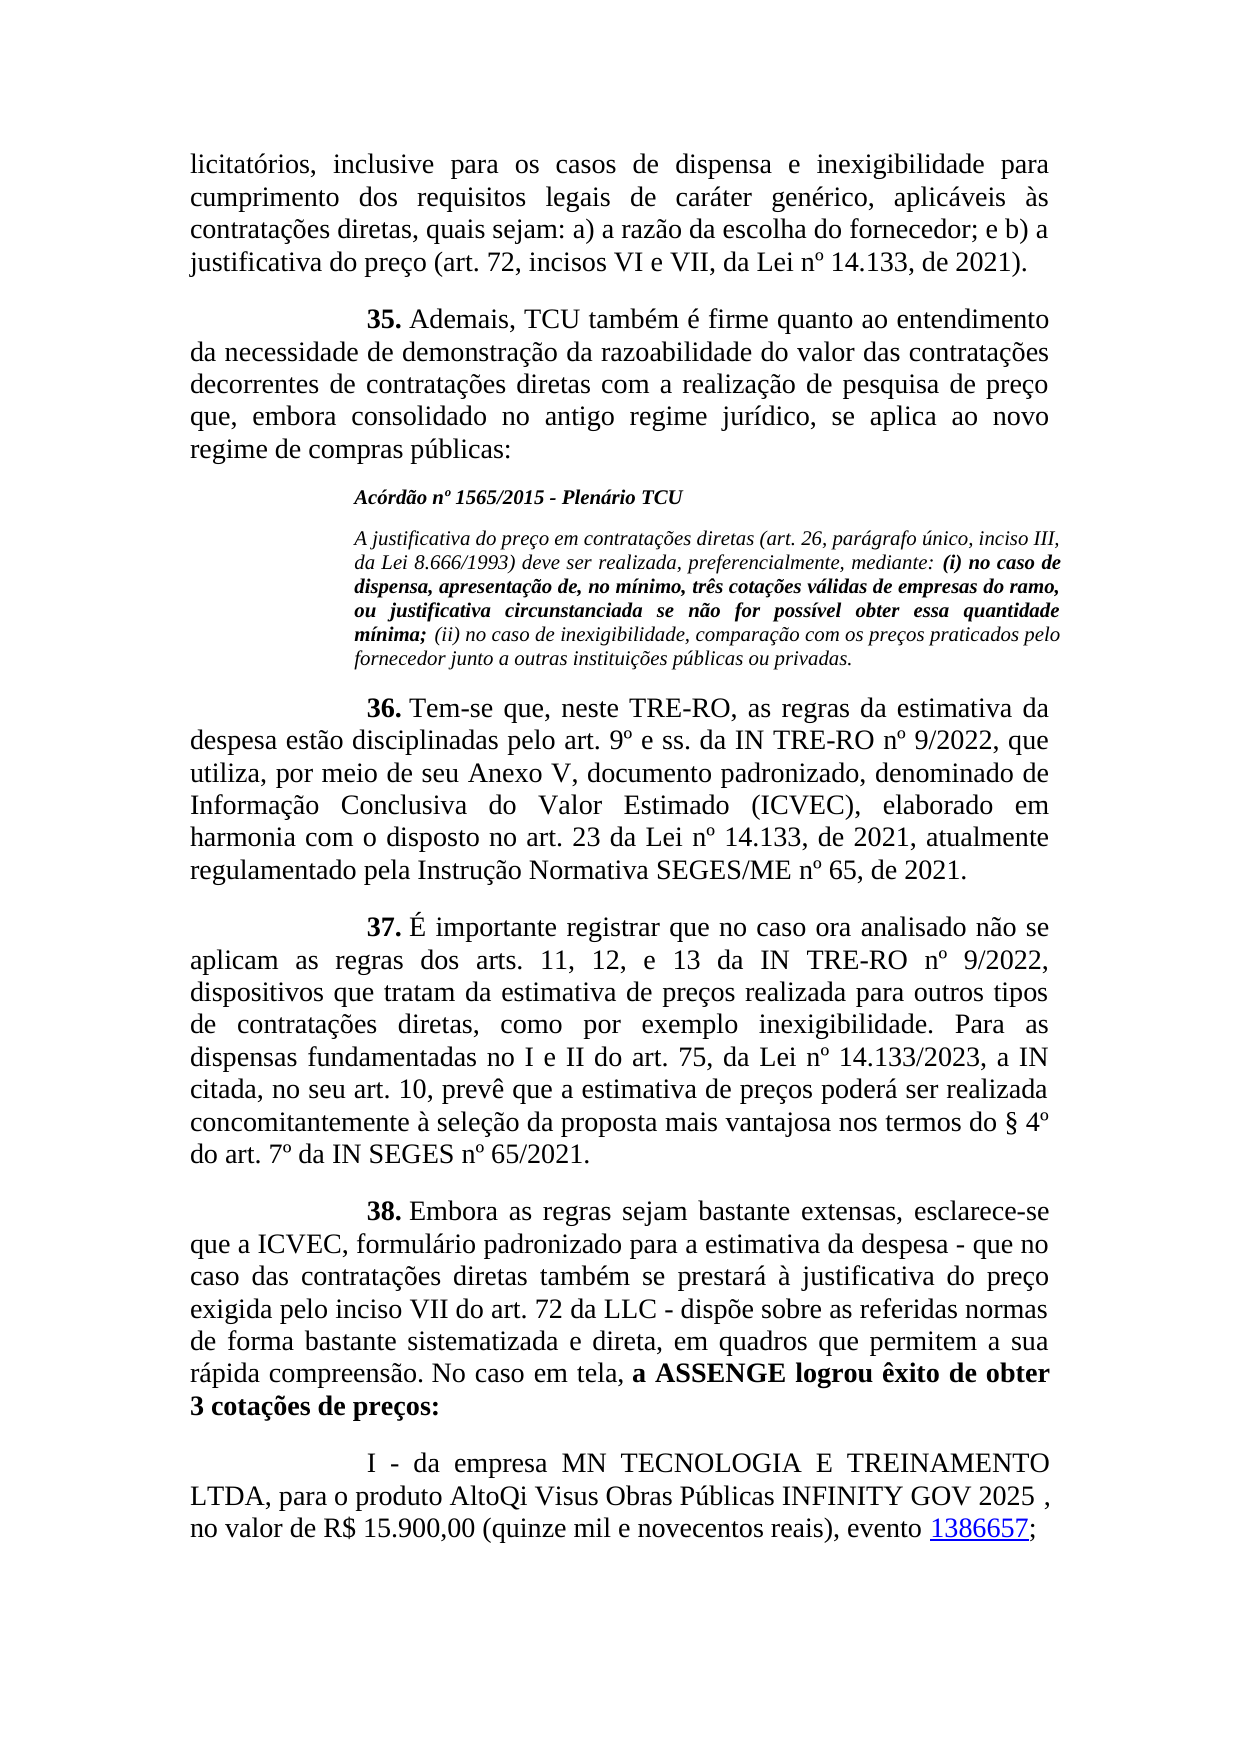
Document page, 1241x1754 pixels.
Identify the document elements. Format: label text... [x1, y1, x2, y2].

text A justificativa do preço em contratações diretas (art. 26, parágrafo único, inciso III, da Lei 8.666/1993) deve ser realizada, preferencialmente, mediante: (i) no caso de dispensa, apresentação de, no mínimo, três cotações válidas de empresas do ramo, ou justificativa circunstanciada se não for possível obter essa quantidade mínima; (ii) no caso de inexigibilidade, comparação com os preços praticados pelo fornecedor junto a outras instituições públicas ou privadas. [354, 526, 1063, 670]
text 36. Tem-se que, neste TRE-RO, as regras da estimativa da despesa estão disciplinadas pelo art. 9º e ss. da IN TRE-RO nº 9/2022, que utiliza, por meio de seu Anexo V, documento padronizado, denominado de Informação Conclusiva do Valor Estimado (ICVEC), elaborado em harmonia com o disposto no art. 23 da Lei nº 14.133, de 2021, atualmente regulamentado pela Instrução Normativa SEGES/ME nº 65, de 2021. [190, 691, 1051, 885]
text 37. É importante registrar que no caso ora analisado não se aplicam as regras dos arts. 11, 12, e 13 da IN TRE-RO nº 9/2022, dispositivos que tratam da estimativa de preços realizada para outros tipos de contratações diretas, como por exemplo inexigibilidade. Para as dispensas fundamentadas no I e II do art. 75, da Lei nº 14.133/2023, a IN citada, no seu art. 10, prevê que a estimativa de preços poderá ser realizada concomitantemente à seleção da proposta mais vantajosa nos termos do § 4º do art. 7º da IN SEGES nº 65/2021. [190, 910, 1051, 1169]
text 35. Ademais, TCU também é firme quanto ao entendimento da necessidade de demonstração da razoabilidade do valor das contratações decorrentes de contratações diretas com a realização de pesquisa de preço que, embora consolidado no antigo regime jurídico, se aplica ao novo regime de compras públicas: [190, 302, 1051, 464]
text Acórdão nº 1565/2015 - Plenário TCU [354, 485, 1063, 509]
text licitatórios, inclusive para os casos de dispensa e inexigibilidade para cumprimento dos requisitos legais de caráter genérico, aplicáveis às contratações diretas, quais sejam: a) a razão da escolha do fornecedor; e b) a justificativa do preço (art. 72, incisos VI e VII, da Lei nº 14.133, de 2021). [190, 148, 1051, 277]
text 38. Embora as regras sejam bastante extensas, esclarece-se que a ICVEC, formulário padronizado para a estimativa da despesa - que no caso das contratações diretas também se prestará à justificativa do preço exigida pelo inciso VII do art. 72 da LLC - dispõe sobre as referidas normas de forma bastante sistematizada e direta, em quadros que permitem a sua rápida compreensão. No caso em tela, a ASSENGE logrou êxito de obter 3 cotações de preços: [190, 1194, 1051, 1421]
text I - da empresa MN TECNOLOGIA E TREINAMENTO LTDA, para o produto AltoQi Visus Obras Públicas INFINITY GOV 2025 , no valor de R$ 15.900,00 (quinze mil e novecentos reais), evento 1386657; [190, 1446, 1051, 1543]
